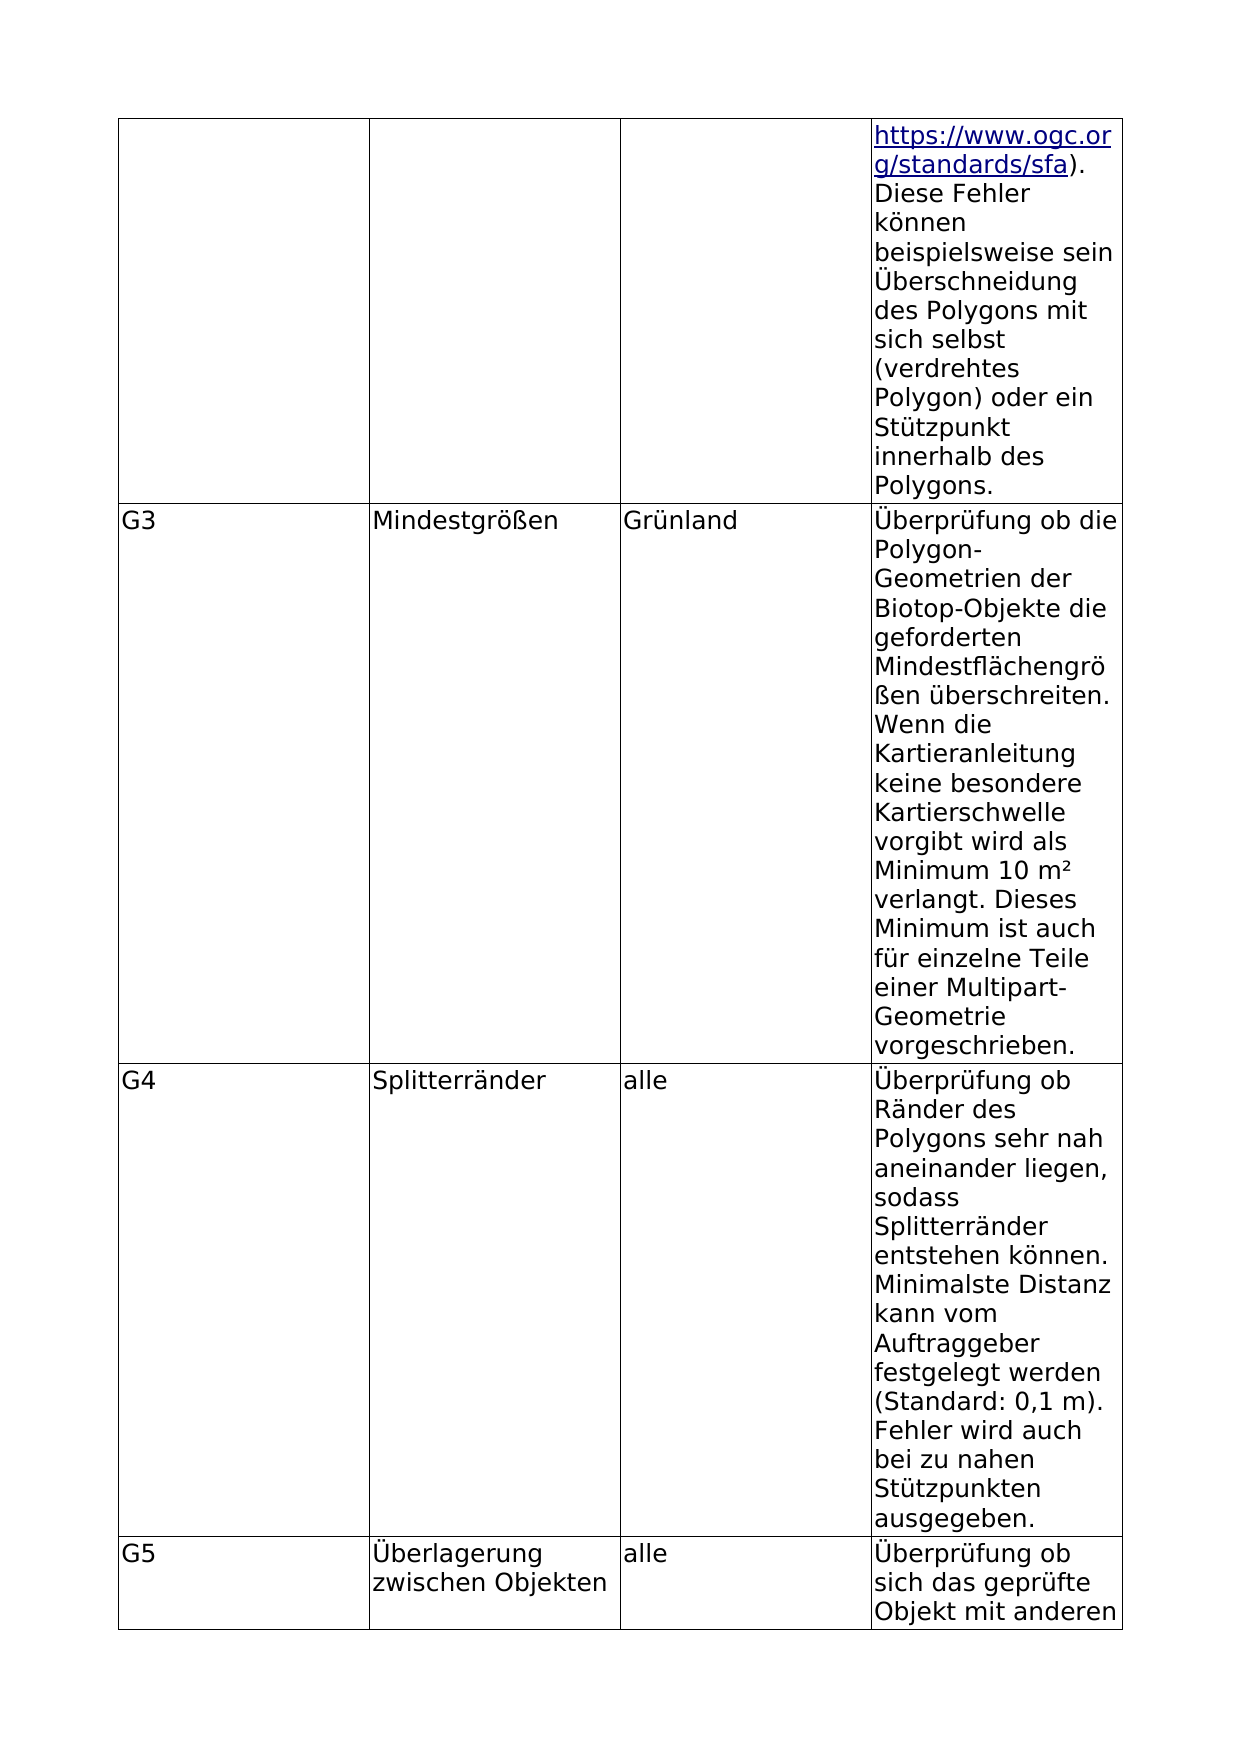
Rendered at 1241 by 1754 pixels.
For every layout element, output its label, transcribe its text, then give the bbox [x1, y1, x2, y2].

table_cell alle [621, 1064, 871, 1536]
table_cell [370, 119, 620, 503]
table_cell G3 [119, 504, 369, 1063]
table_cell alle [621, 1537, 871, 1629]
table_cell Mindestgrößen [370, 504, 620, 1063]
table_cell Überlagerung zwischen Objekten [370, 1537, 620, 1629]
table_cell Grünland [621, 504, 871, 1063]
table_cell [119, 119, 369, 503]
table_cell https://www.ogc.org/standards/sfa). Diese Fehler können beispielsweise sein Überschneidung des Polygons mit sich selbst (verdrehtes Polygon) oder ein Stützpunkt innerhalb des Polygons. [872, 119, 1122, 503]
table_cell Splitterränder [370, 1064, 620, 1536]
table_cell G5 [119, 1537, 369, 1629]
table_cell Überprüfung ob die Polygon-Geometrien der Biotop-Objekte die geforderten Mindestflächengrößen überschreiten. Wenn die Kartieranleitung keine besondere Kartierschwelle vorgibt wird als Minimum 10 m² verlangt. Dieses Minimum ist auch für einzelne Teile einer Multipart-Geometrie vorgeschrieben. [872, 504, 1122, 1063]
table_cell [621, 119, 871, 503]
table_cell G4 [119, 1064, 369, 1536]
table_cell Überprüfung ob sich das geprüfte Objekt mit anderen [872, 1537, 1122, 1629]
table_cell Überprüfung ob Ränder des Polygons sehr nah aneinander liegen, sodass Splitterränder entstehen können. Minimalste Distanz kann vom Auftraggeber festgelegt werden (Standard: 0,1 m). Fehler wird auch bei zu nahen Stützpunkten ausgegeben. [872, 1064, 1122, 1536]
